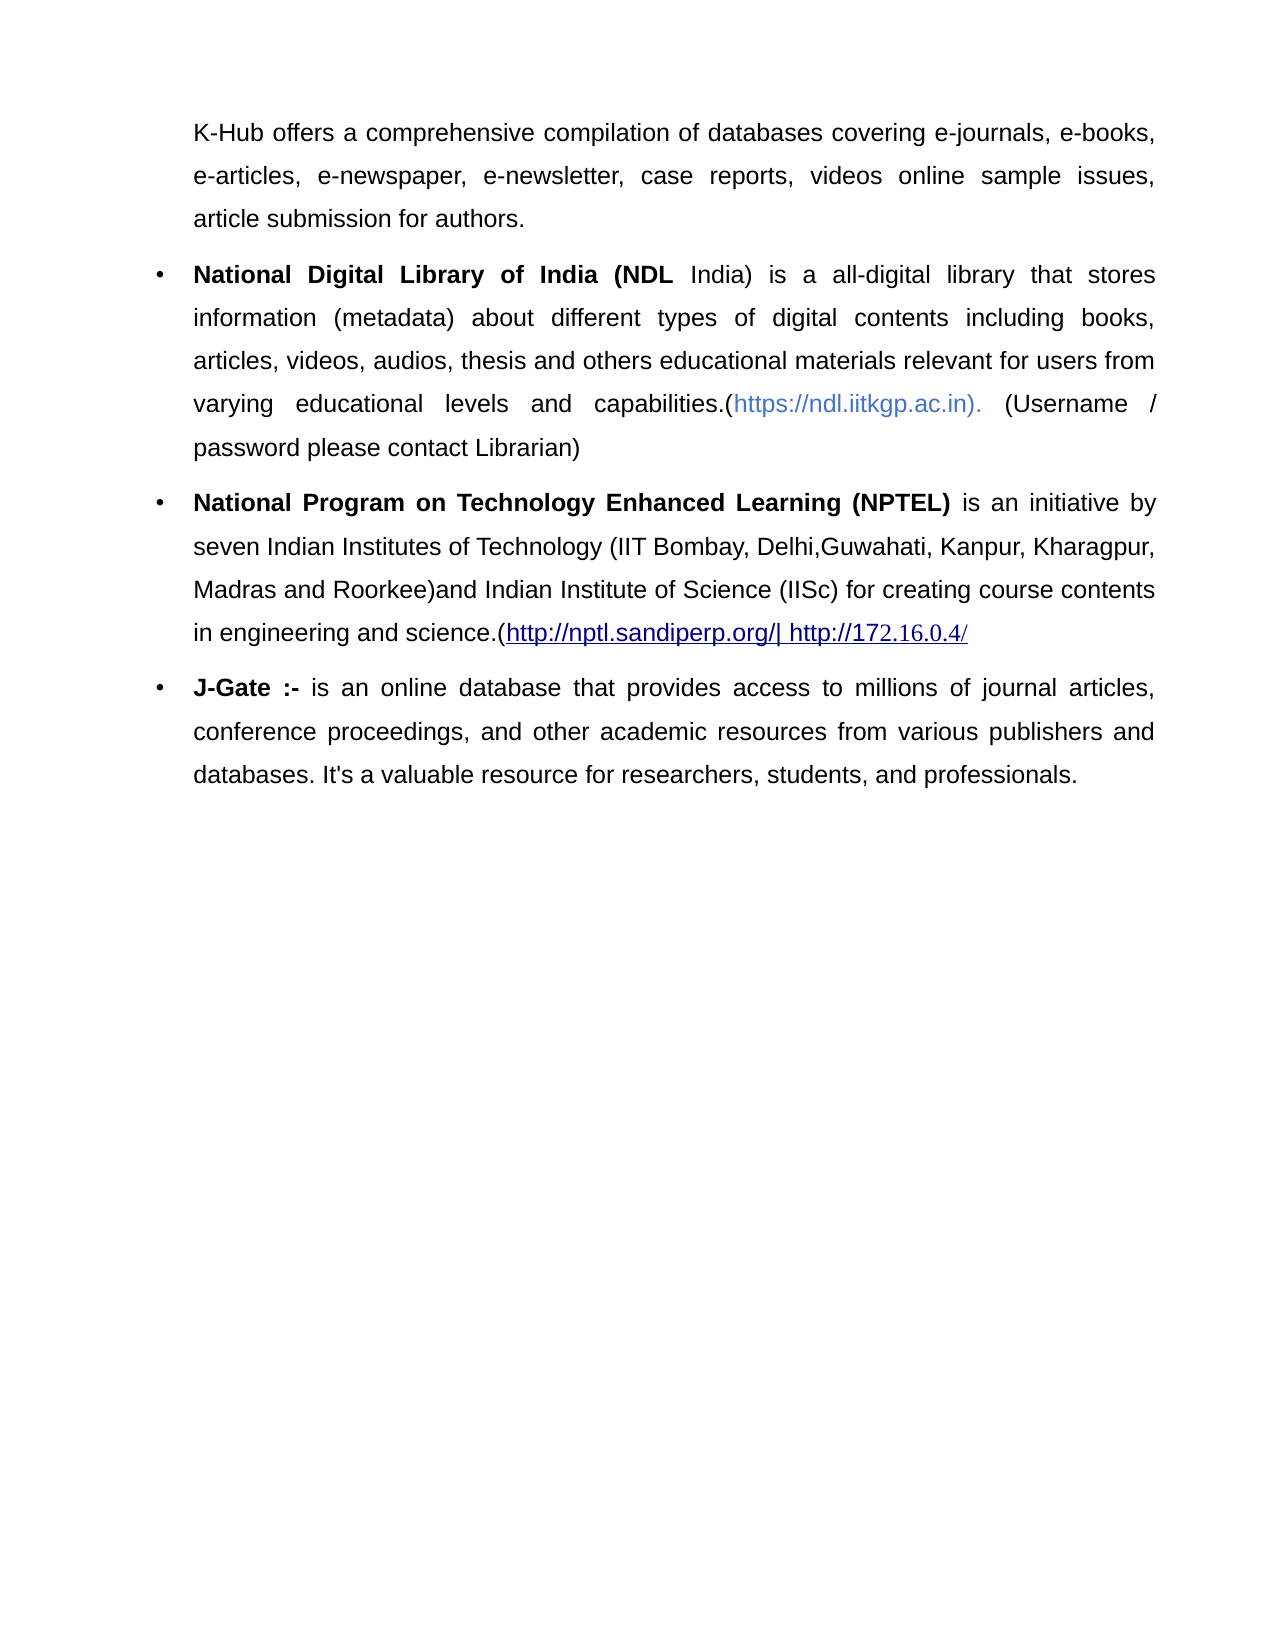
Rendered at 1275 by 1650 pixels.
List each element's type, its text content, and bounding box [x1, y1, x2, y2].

list K-Hub offers a comprehensive compilation of databases covering e-journals, e-books, e-articles, e-newspaper, e-newsletter, case reports, videos online sample issues, article submission for authors. [156, 118, 1157, 233]
list J-Gate :- is an online database that provides access to millions of journal articles, conference proceedings, and other academic resources from various publishers and databases. It's a valuable resource for researchers, students, and professionals. [156, 673, 1157, 788]
list National Program on Technology Enhanced Learning (NPTEL) is an initiative by seven Indian Institutes of Technology (IIT Bombay, Delhi,Guwahati, Kanpur, Kharagpur, Madras and Roorkee)and Indian Institute of Science (IISc) for creating course contents in engineering and science.(http://nptl.sandiperp.org/| http://172.16.0.4/ [156, 488, 1157, 647]
list National Digital Library of India (NDL India) is a all-digital library that stores information (metadata) about different types of digital contents including books, articles, videos, audios, thesis and others educational materials relevant for users from varying educational levels and capabilities.(https://ndl.iitkgp.ac.in). (Username / password please contact Librarian) [156, 260, 1157, 461]
